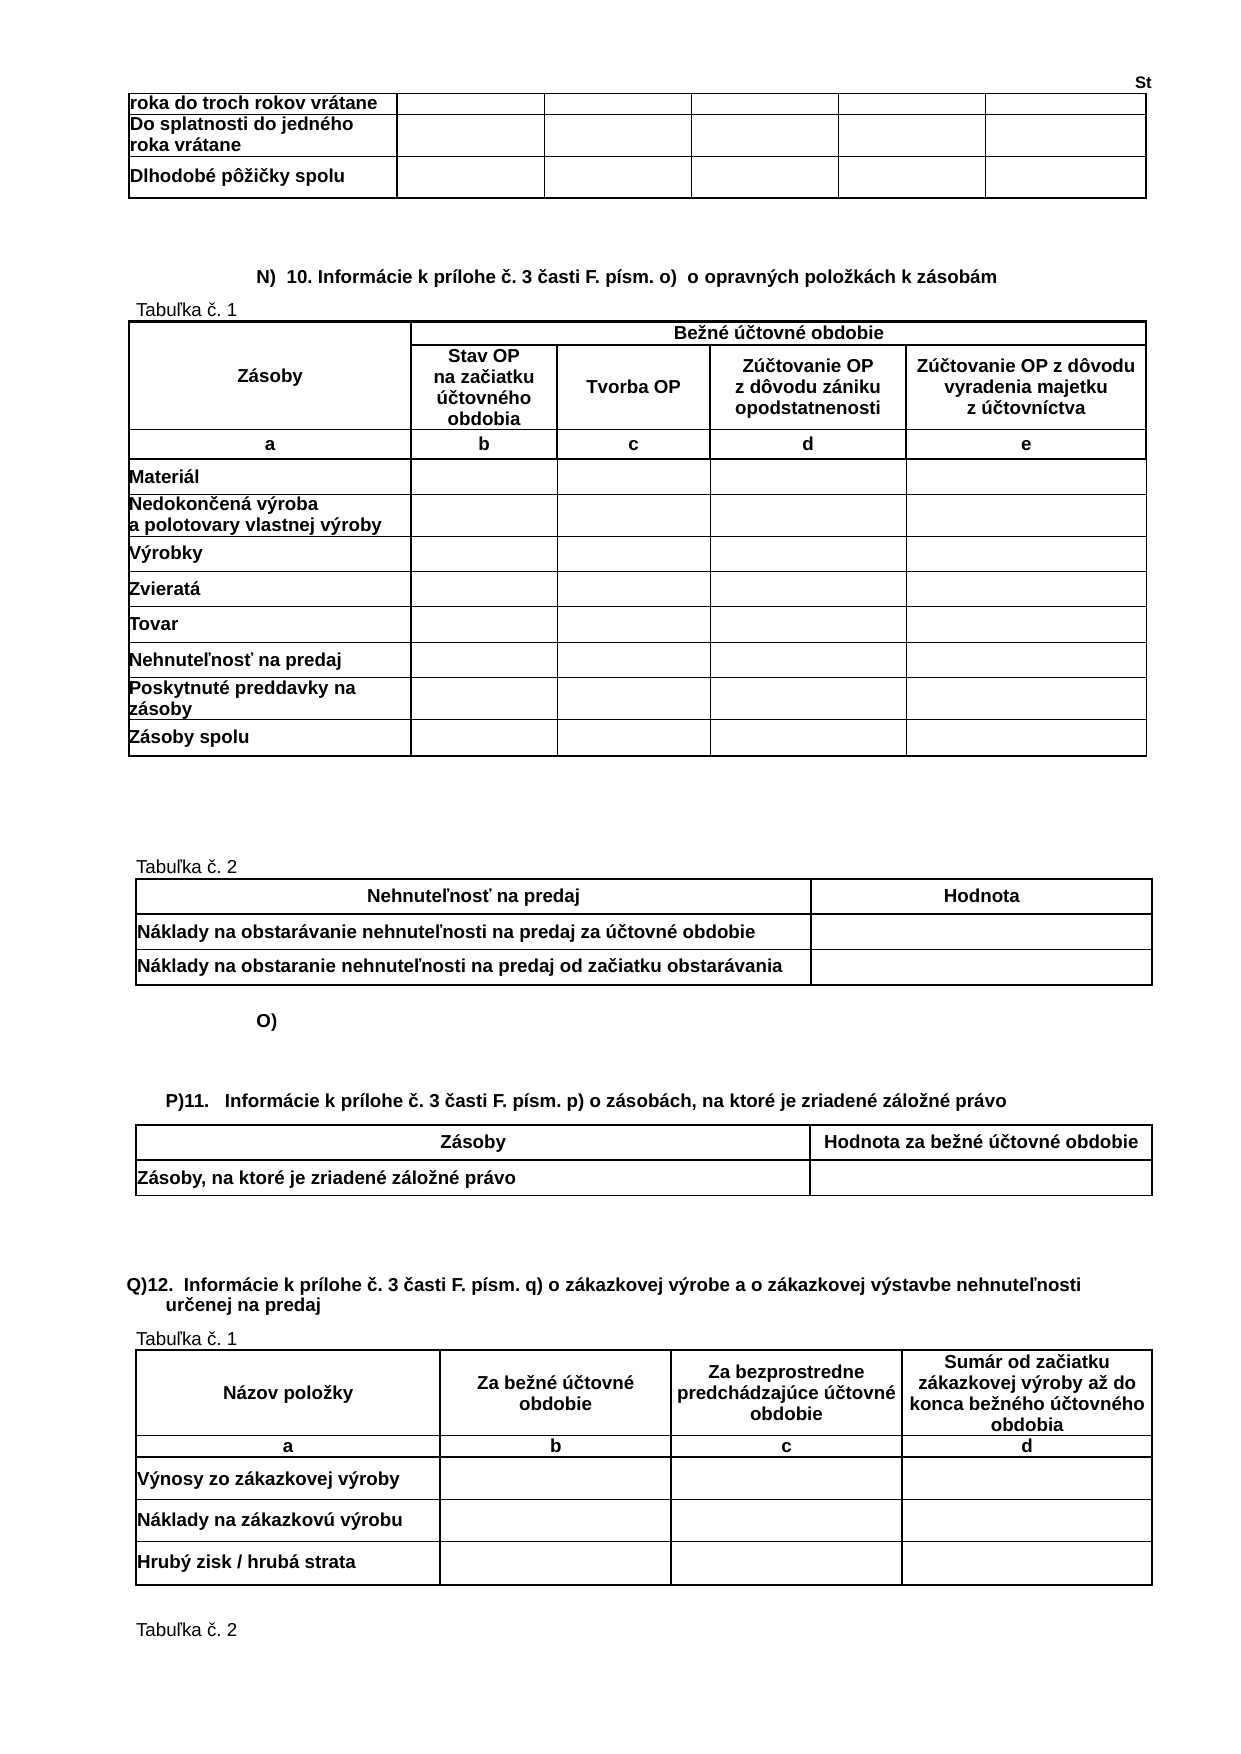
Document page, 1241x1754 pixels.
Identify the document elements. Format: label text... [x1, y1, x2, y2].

table_cell [711, 643, 906, 677]
table_header Zásoby [137, 1126, 809, 1159]
table_header Názov položky [137, 1351, 439, 1435]
table_cell [558, 678, 710, 719]
table_cell [398, 94, 544, 113]
table_cell [907, 460, 1146, 493]
subtitle 10. Informácie k prílohe č. 3 časti F. písm. o) o opravných položkách k zásobám [256, 266, 1152, 287]
table_cell [545, 157, 691, 197]
subtitle 12. Informácie k prílohe č. 3 časti F. písm. q) o zákazkovej výrobe a o zákazkovej výstavbe nehnuteľnosti určenej na predaj [126, 1274, 1152, 1316]
table_cell [412, 643, 557, 677]
table_cell [558, 607, 710, 642]
table_cell [711, 537, 906, 571]
table_cell [711, 460, 906, 493]
table_cell [558, 495, 710, 536]
table_cell [441, 1542, 670, 1584]
table_cell [812, 950, 1151, 984]
table_cell [412, 720, 557, 754]
text Tabuľka č. 1 [136, 1328, 1152, 1349]
table_cell [398, 157, 544, 197]
table_header Hodnota za bežné účtovné obdobie [811, 1126, 1151, 1159]
table_cell Zúčtovanie OP z dôvodu vyradenia majetku z účtovníctva [907, 346, 1145, 429]
table_cell Stav OP na začiatku účtovného obdobia [412, 346, 556, 429]
table_cell [672, 1542, 901, 1584]
table_cell [839, 94, 985, 113]
text Tabuľka č. 2 [136, 857, 1152, 878]
table_cell Náklady na obstaranie nehnuteľnosti na predaj od začiatku obstarávania [137, 950, 810, 984]
table_cell [412, 460, 557, 493]
table_cell [986, 157, 1145, 197]
table_cell [412, 678, 557, 719]
table_cell Dlhodobé pôžičky spolu [130, 157, 396, 197]
table_cell Poskytnuté preddavky na zásoby [130, 678, 410, 719]
table_cell [692, 115, 838, 156]
table_cell [412, 572, 557, 606]
table_cell [711, 572, 906, 606]
table_cell b [412, 430, 556, 458]
table_cell [986, 115, 1145, 156]
table_cell [711, 678, 906, 719]
table_cell [907, 607, 1146, 642]
table_cell [558, 537, 710, 571]
table_cell [907, 720, 1146, 754]
table_cell [903, 1542, 1151, 1584]
table_cell c [558, 430, 709, 458]
table_cell [398, 115, 544, 156]
table_cell Do splatnosti do jedného roka vrátane [130, 115, 396, 156]
table_cell c [672, 1436, 901, 1456]
table_cell [907, 495, 1146, 536]
table_header Nehnuteľnosť na predaj [137, 880, 810, 913]
table_cell [839, 115, 985, 156]
table_cell [441, 1500, 670, 1541]
table_cell Hrubý zisk / hrubá strata [137, 1542, 439, 1584]
table_cell [672, 1500, 901, 1541]
table_cell [558, 460, 710, 493]
table_cell [692, 157, 838, 197]
table_cell [907, 572, 1146, 606]
table_cell [907, 643, 1146, 677]
table_cell Zásoby, na ktoré je zriadené záložné právo [137, 1161, 809, 1194]
text Tabuľka č. 2 [136, 1619, 1152, 1640]
table_header Sumár od začiatku zákazkovej výroby až do konca bežného účtovného obdobia [903, 1351, 1151, 1435]
table_cell [412, 495, 557, 536]
table_cell Nehnuteľnosť na predaj [130, 643, 410, 677]
table_cell [839, 157, 985, 197]
table_cell [811, 1161, 1151, 1194]
table_header Zásoby [130, 323, 410, 429]
table_cell Náklady na zákazkovú výrobu [137, 1500, 439, 1541]
table_cell [412, 607, 557, 642]
table_cell Tvorba OP [558, 346, 709, 429]
table_header Hodnota [812, 880, 1151, 913]
table_cell e [907, 430, 1145, 458]
table_cell [711, 720, 906, 754]
table_cell [903, 1500, 1151, 1541]
table_cell [711, 495, 906, 536]
table_cell [558, 720, 710, 754]
table_cell Tovar [130, 607, 410, 642]
table_cell Náklady na obstarávanie nehnuteľnosti na predaj za účtovné obdobie [137, 915, 810, 948]
table_cell [692, 94, 838, 113]
table_cell [711, 607, 906, 642]
table_cell b [441, 1436, 670, 1456]
table_cell [903, 1458, 1151, 1499]
table_cell [545, 115, 691, 156]
table_cell [441, 1458, 670, 1499]
table_cell roka do troch rokov vrátane [130, 94, 396, 113]
subtitle 11. Informácie k prílohe č. 3 časti F. písm. p) o zásobách, na ktoré je zriadené záložné právo [165, 1090, 1152, 1111]
table_cell Zvieratá [130, 572, 410, 606]
table_cell Výnosy zo zákazkovej výroby [137, 1458, 439, 1499]
table_cell [545, 94, 691, 113]
table_cell [907, 537, 1146, 571]
table_cell d [711, 430, 905, 458]
table_header Bežné účtovné obdobie [412, 323, 1145, 343]
table_cell [558, 643, 710, 677]
table_cell [558, 572, 710, 606]
table_cell a [130, 430, 410, 458]
table_cell Nedokončená výroba a polotovary vlastnej výroby [130, 495, 410, 536]
table_cell [812, 915, 1151, 948]
text Tabuľka č. 1 [136, 299, 1152, 320]
table_header Za bezprostredne predchádzajúce účtovné obdobie [672, 1351, 901, 1435]
table_cell Výrobky [130, 537, 410, 571]
table_cell [907, 678, 1146, 719]
table_cell Zúčtovanie OP z dôvodu zániku opodstatnenosti [711, 346, 905, 429]
table_cell Zásoby spolu [130, 720, 410, 754]
table_cell Materiál [130, 460, 410, 493]
table_header Za bežné účtovné obdobie [441, 1351, 670, 1435]
table_cell [986, 94, 1145, 113]
table_cell [412, 537, 557, 571]
table_cell a [137, 1436, 439, 1456]
table_cell d [903, 1436, 1151, 1456]
table_cell [672, 1458, 901, 1499]
